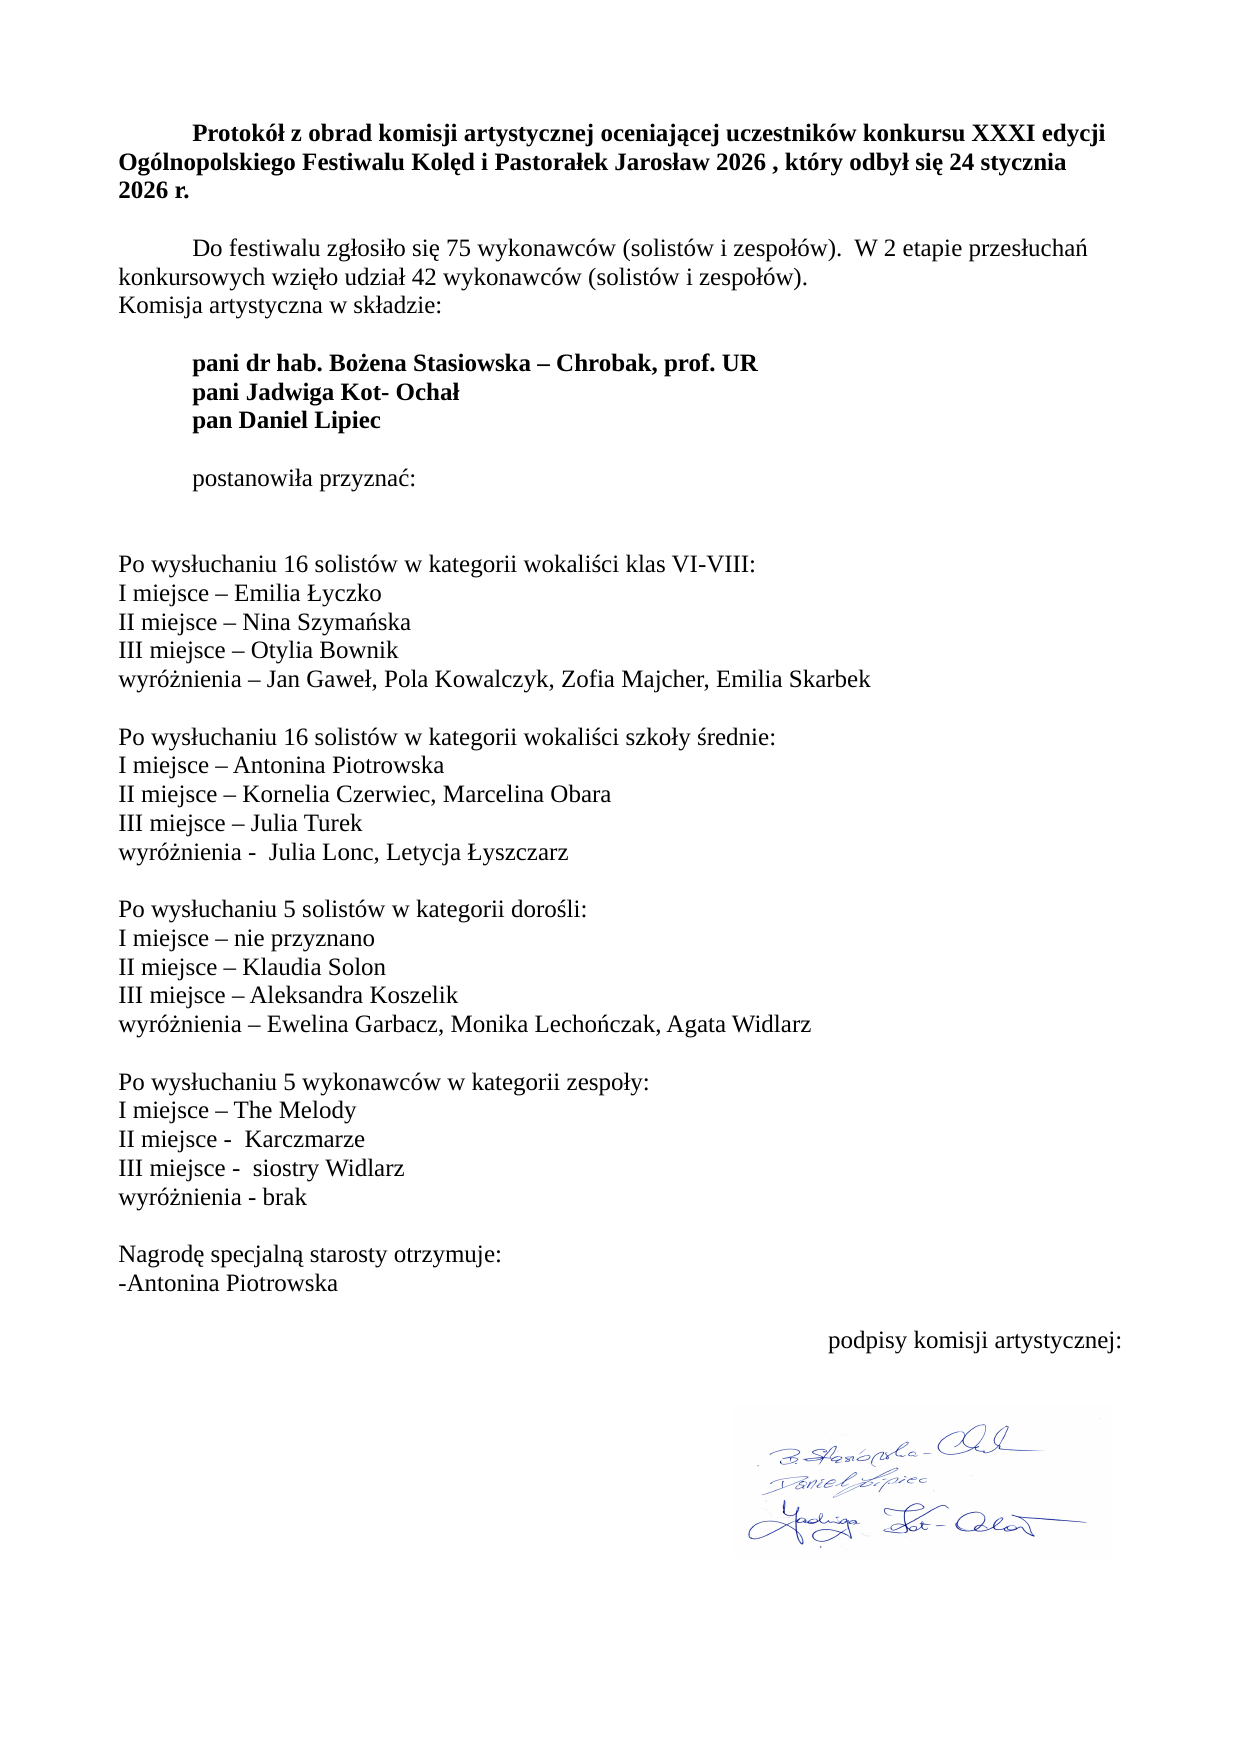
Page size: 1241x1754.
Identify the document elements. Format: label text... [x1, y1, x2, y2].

text III miejsce – Otylia Bownik [118, 636, 1122, 664]
text Po wysłuchaniu 16 solistów w kategorii wokaliści klas VI-VIII: [118, 549, 1122, 578]
text -Antonina Piotrowska [118, 1268, 1122, 1297]
text pani Jadwiga Kot- Ochał [118, 377, 1122, 406]
text Protokół z obrad komisji artystycznej oceniającej uczestników konkursu XXXI edycji Ogólnopolskiego Festiwalu Kolęd i Pastorałek Jarosław 2026 , który odbył się 24 stycznia 2026 r. [118, 118, 1122, 204]
text III miejsce – Julia Turek [118, 808, 1122, 837]
text II miejsce – Nina Szymańska [118, 607, 1122, 636]
text wyróżnienia - Julia Lonc, Letycja Łyszczarz [118, 837, 1122, 866]
text Nagrodę specjalną starosty otrzymuje: [118, 1239, 1122, 1268]
text II miejsce - Karczmarze [118, 1124, 1122, 1153]
text Po wysłuchaniu 16 solistów w kategorii wokaliści szkoły średnie: [118, 722, 1122, 751]
text Po wysłuchaniu 5 solistów w kategorii dorośli: [118, 894, 1122, 923]
text Do festiwalu zgłosiło się 75 wykonawców (solistów i zespołów). W 2 etapie przesłuchań konkursowych wzięło udział 42 wykonawców (solistów i zespołów). [118, 233, 1122, 291]
text I miejsce – Antonina Piotrowska [118, 751, 1122, 779]
text I miejsce – Emilia Łyczko [118, 578, 1122, 607]
text III miejsce – Aleksandra Koszelik [118, 981, 1122, 1009]
text wyróżnienia – Ewelina Garbacz, Monika Lechończak, Agata Widlarz [118, 1009, 1122, 1038]
text pani dr hab. Bożena Stasiowska – Chrobak, prof. UR [118, 348, 1122, 377]
text Komisja artystyczna w składzie: [118, 291, 1122, 319]
text wyróżnienia – Jan Gaweł, Pola Kowalczyk, Zofia Majcher, Emilia Skarbek [118, 664, 1122, 693]
text I miejsce – nie przyznano [118, 923, 1122, 952]
text III miejsce - siostry Widlarz [118, 1153, 1122, 1182]
text Po wysłuchaniu 5 wykonawców w kategorii zespoły: [118, 1067, 1122, 1096]
text podpisy komisji artystycznej: [118, 1326, 1122, 1354]
text postanowiła przyznać: [118, 463, 1122, 492]
text II miejsce – Kornelia Czerwiec, Marcelina Obara [118, 779, 1122, 808]
text pan Daniel Lipiec [118, 406, 1122, 434]
picture [734, 1404, 1111, 1558]
text II miejsce – Klaudia Solon [118, 952, 1122, 981]
text wyróżnienia - brak [118, 1182, 1122, 1211]
text I miejsce – The Melody [118, 1096, 1122, 1124]
